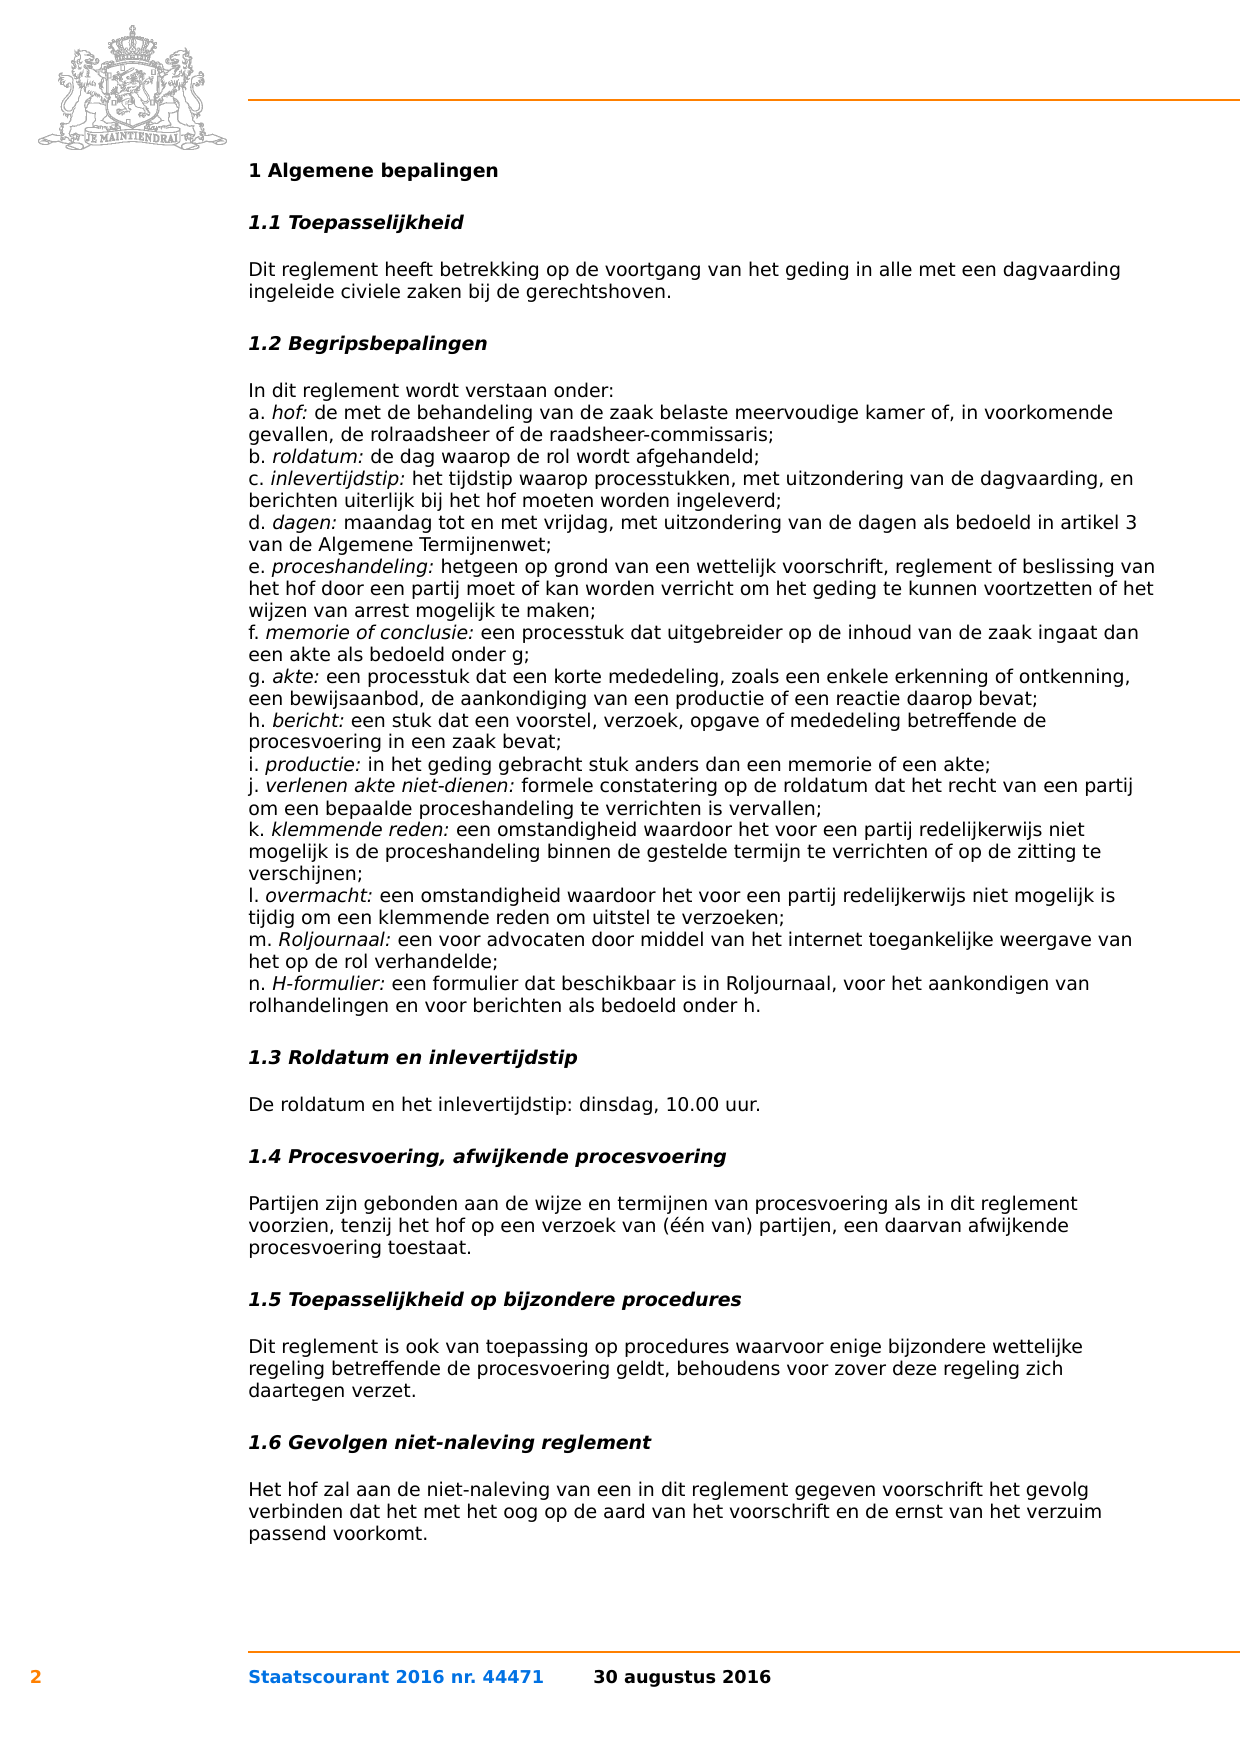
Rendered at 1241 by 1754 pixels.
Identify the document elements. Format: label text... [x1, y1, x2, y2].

subtitle 1 Algemene bepalingen [248, 160, 1163, 182]
text Dit reglement heeft betrekking op de voortgang van het geding in alle met een dagvaarding ingeleide civiele zaken bij de gerechtshoven. [248, 259, 1163, 303]
subtitle 1.5 Toepasselijkheid op bijzondere procedures [248, 1289, 1163, 1311]
text Partijen zijn gebonden aan de wijze en termijnen van procesvoering als in dit reglement voorzien, tenzij het hof op een verzoek van (één van) partijen, een daarvan afwijkende procesvoering toestaat. [248, 1193, 1163, 1259]
text n. H-formulier: een formulier dat beschikbaar is in Roljournaal, voor het aankondigen van rolhandelingen en voor berichten als bedoeld onder h. [248, 973, 1163, 1017]
text In dit reglement wordt verstaan onder: [248, 380, 1163, 402]
text g. akte: een processtuk dat een korte mededeling, zoals een enkele erkenning of ontkenning, een bewijsaanbod, de aankondiging van een productie of een reactie daarop bevat; [248, 666, 1163, 709]
text c. inlevertijdstip: het tijdstip waarop processtukken, met uitzondering van de dagvaarding, en berichten uiterlijk bij het hof moeten worden ingeleverd; [248, 468, 1163, 512]
text Het hof zal aan de niet-naleving van een in dit reglement gegeven voorschrift het gevolg verbinden dat het met het oog op de aard van het voorschrift en de ernst van het verzuim passend voorkomt. [248, 1479, 1163, 1545]
subtitle 1.3 Roldatum en inlevertijdstip [248, 1047, 1163, 1069]
text d. dagen: maandag tot en met vrijdag, met uitzondering van de dagen als bedoeld in artikel 3 van de Algemene Termijnenwet; [248, 512, 1163, 556]
text h. bericht: een stuk dat een voorstel, verzoek, opgave of mededeling betreffende de procesvoering in een zaak bevat; [248, 709, 1163, 753]
subtitle 1.2 Begripsbepalingen [248, 333, 1163, 355]
subtitle 1.4 Procesvoering, afwijkende procesvoering [248, 1146, 1163, 1168]
text f. memorie of conclusie: een processtuk dat uitgebreider op de inhoud van de zaak ingaat dan een akte als bedoeld onder g; [248, 622, 1163, 666]
picture [38, 25, 227, 150]
text a. hof: de met de behandeling van de zaak belaste meervoudige kamer of, in voorkomende gevallen, de rolraadsheer of de raadsheer-commissaris; [248, 402, 1163, 446]
text i. productie: in het geding gebracht stuk anders dan een memorie of een akte; [248, 753, 1163, 775]
text m. Roljournaal: een voor advocaten door middel van het internet toegankelijke weergave van het op de rol verhandelde; [248, 929, 1163, 973]
text l. overmacht: een omstandigheid waardoor het voor een partij redelijkerwijs niet mogelijk is tijdig om een klemmende reden om uitstel te verzoeken; [248, 885, 1163, 929]
text k. klemmende reden: een omstandigheid waardoor het voor een partij redelijkerwijs niet mogelijk is de proceshandeling binnen de gestelde termijn te verrichten of op de zitting te verschijnen; [248, 819, 1163, 885]
text Dit reglement is ook van toepassing op procedures waarvoor enige bijzondere wettelijke regeling betreffende de procesvoering geldt, behoudens voor zover deze regeling zich daartegen verzet. [248, 1336, 1163, 1402]
text e. proceshandeling: hetgeen op grond van een wettelijk voorschrift, reglement of beslissing van het hof door een partij moet of kan worden verricht om het geding te kunnen voortzetten of het wijzen van arrest mogelijk te maken; [248, 556, 1163, 622]
text De roldatum en het inlevertijdstip: dinsdag, 10.00 uur. [248, 1094, 1163, 1116]
subtitle 1.6 Gevolgen niet-naleving reglement [248, 1432, 1163, 1454]
text b. roldatum: de dag waarop de rol wordt afgehandeld; [248, 446, 1163, 468]
subtitle 1.1 Toepasselijkheid [248, 212, 1163, 234]
text j. verlenen akte niet-dienen: formele constatering op de roldatum dat het recht van een partij om een bepaalde proceshandeling te verrichten is vervallen; [248, 775, 1163, 819]
